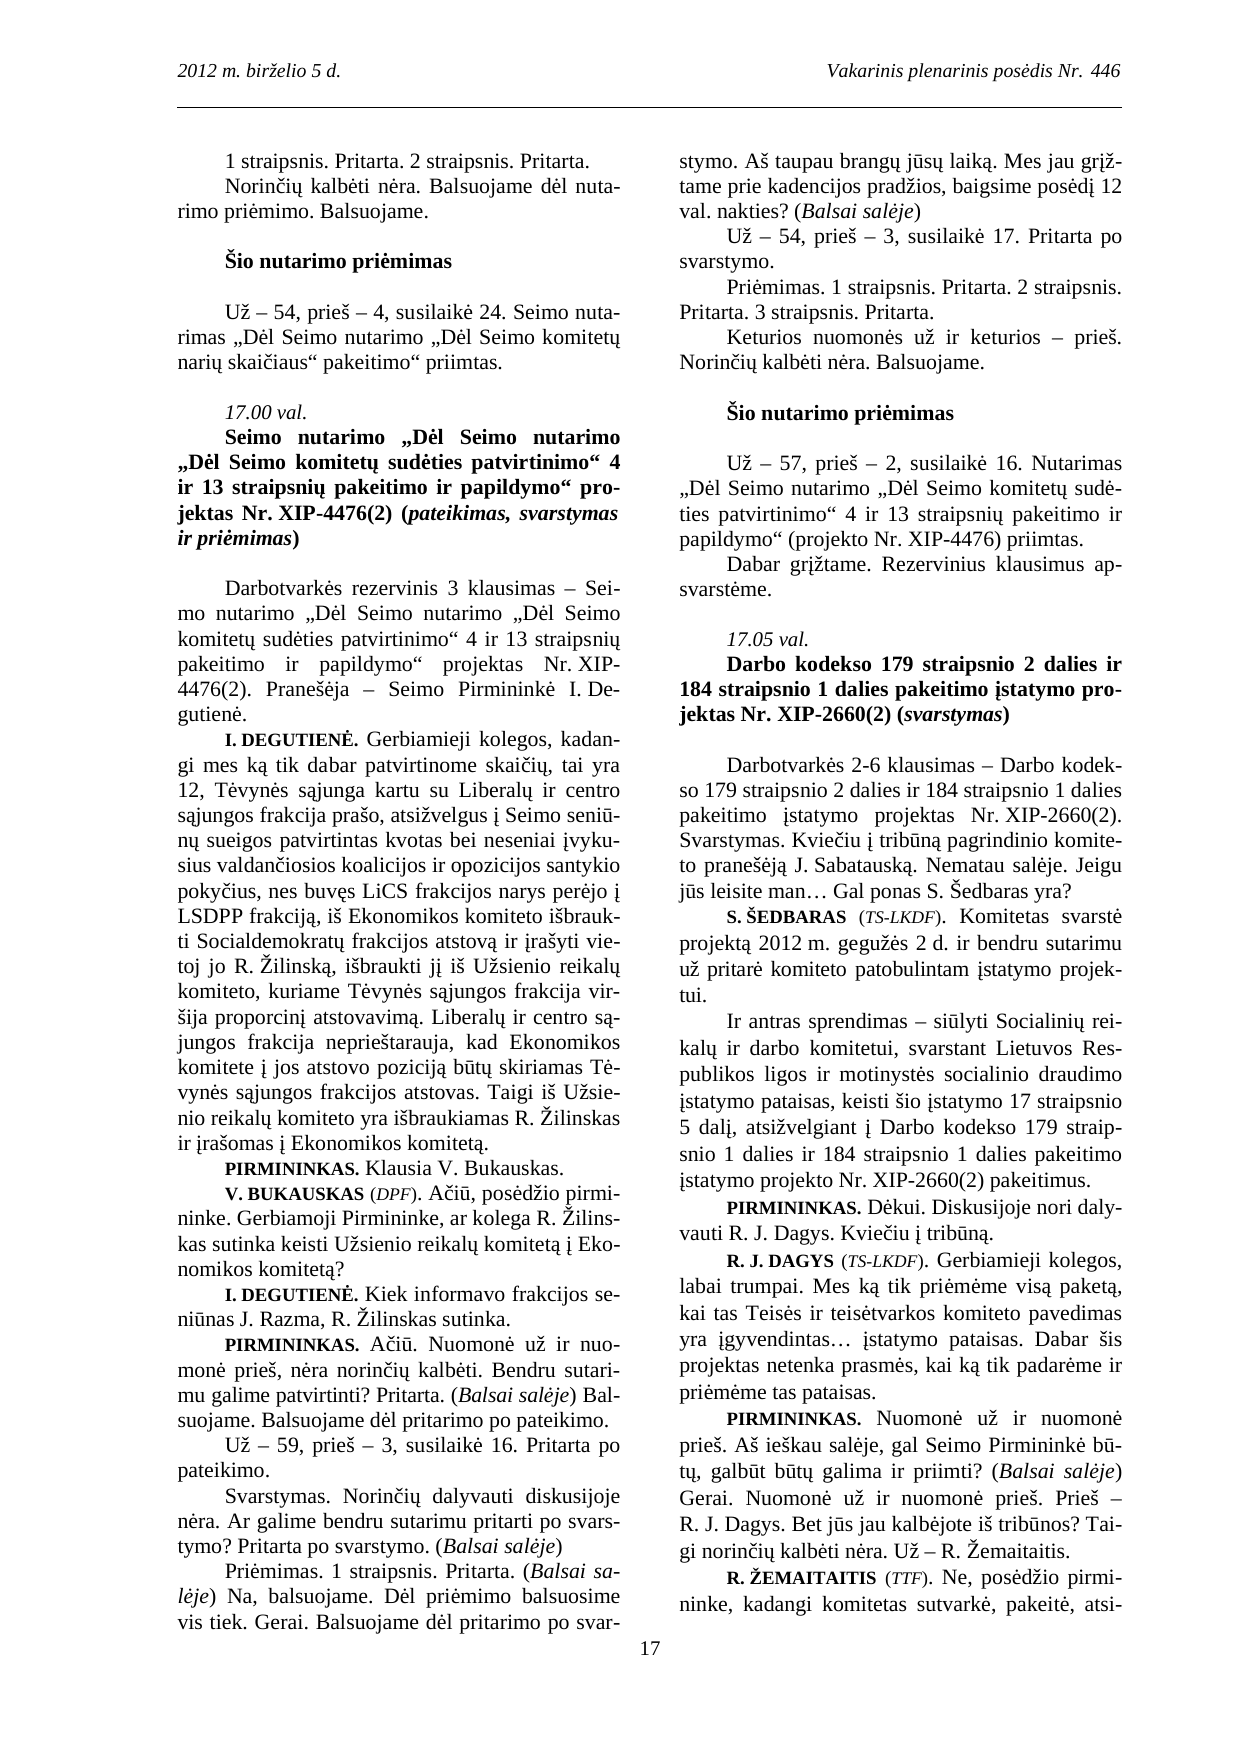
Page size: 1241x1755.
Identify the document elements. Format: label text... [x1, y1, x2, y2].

text PIRMININKAS. Dė­kui. Dis­ku­si­jo­je no­ri da­ly­vau­ti R. J. Da­gys. Kvie­čiu į tri­bū­ną. [679, 1193, 1122, 1246]
text Pri­ėmi­mas. 1 straips­nis. Pri­tar­ta. 2 straips­nis. Pri­tar­ta. 3 straips­nis. Pri­tar­ta. [679, 274, 1122, 324]
text Ke­tu­rios nuo­mo­nės už ir ke­tu­rios – prieš. No­rin­čių kal­bė­ti nė­ra. Bal­suo­ja­me. [679, 324, 1122, 374]
text R. J. DAGYS (TS-LKDF). Ger­bia­mie­ji ko­le­gos, la­bai trum­pai. Mes ką tik pri­ėmė­me vi­są pa­ke­tą, kai tas Tei­sės ir tei­sėt­var­kos ko­mi­te­to pa­ve­di­mas yra įgy­ven­din­tas… įsta­ty­mo pa­tai­sas. Da­bar šis pro­jek­tas ne­ten­ka pras­mės, kai ką tik pa­da­rė­me ir pri­ėmė­me tas pa­tai­sas. [679, 1246, 1122, 1405]
text Sei­mo nu­ta­ri­mo „Dėl Sei­mo nu­ta­ri­mo „Dėl Sei­mo ko­mi­te­tų su­dė­ties pa­tvir­ti­ni­mo“ 4 ir 13 straips­nių pa­kei­ti­mo ir pa­pil­dy­mo“ pro­jek­tas Nr. XIP-4476(2) (pa­tei­ki­mas, svars­ty­mas ir pri­ėmi­mas) [177, 424, 620, 550]
text Už – 59, prieš – 3, su­si­lai­kė 16. Pri­tar­ta po pa­tei­ki­mo. [177, 1432, 620, 1483]
text Da­bar grįž­ta­me. Re­zer­vi­nius klau­si­mus ap­svars­tė­me. [679, 551, 1122, 601]
text PIRMININKAS. Ačiū. Nuo­mo­nė už ir nuo­mo­nė prieš, nė­ra no­rin­čių kal­bė­ti. Ben­dru su­ta­ri­mu ga­li­me pa­tvir­tin­ti? Pri­tar­ta. (Bal­sai sa­lė­je) Bal­suo­ja­me. Bal­suo­ja­me dėl pri­ta­ri­mo po pa­tei­ki­mo. [177, 1331, 620, 1432]
text R. ŽEMAITAITIS (TTF). Ne, po­sė­džio pir­mi­nin­ke, ka­dan­gi ko­mi­te­tas su­tvar­kė, pa­kei­tė, at­si­ [679, 1563, 1122, 1616]
text I. DEGUTIENĖ. Ger­bia­mie­ji ko­le­gos, ka­dan­gi mes ką tik da­bar pa­tvir­ti­no­me skai­čių, tai yra 12, Tė­vy­nės są­jun­ga kar­tu su Li­be­ra­lų ir cen­tro są­jun­gos frak­ci­ja pra­šo, at­si­žvel­gus į Sei­mo se­niū­nų su­ei­gos pa­tvir­tin­tas kvo­tas bei ne­se­niai įvy­ku­sius val­dan­čio­sios ko­a­li­ci­jos ir opo­zi­ci­jos san­ty­kio po­ky­čius, nes bu­vęs LiCS frak­ci­jos na­rys per­ėjo į LSDPP frak­ci­ją, iš Eko­no­mi­kos ko­mi­te­to iš­brauk­ti So­cial­de­mok­ra­tų frak­ci­jos at­sto­vą ir įra­šy­ti vie­toj jo R. Ži­lins­ką, iš­brauk­ti jį iš Už­sie­nio rei­ka­lų ko­mi­te­to, ku­ria­me Tė­vy­nės są­jun­gos frak­ci­ja vir­ši­ja pro­por­ci­nį at­sto­va­vi­mą. Li­be­ra­lų ir cen­tro są­jun­gos frak­ci­ja ne­pri­eš­ta­rau­ja, kad Eko­no­mi­kos ko­mi­te­te į jos at­sto­vo po­zi­ci­ją bū­tų ski­ria­mas Tė­vy­nės są­jun­gos frak­ci­jos at­sto­vas. Tai­gi iš Už­sie­nio rei­ka­lų ko­mi­te­to yra iš­brau­kia­mas R. Ži­lins­kas ir įra­šo­mas į Eko­no­mi­kos ko­mi­te­tą. [177, 726, 620, 1155]
text I. DEGUTIENĖ. Kiek in­for­ma­vo frak­ci­jos se­niū­nas J. Raz­ma, R. Ži­lins­kas su­tin­ka. [177, 1281, 620, 1331]
text PIRMININKAS. Klau­sia V. Bu­kaus­kas. [177, 1155, 620, 1180]
text Pri­ėmi­mas. 1 straips­nis. Pri­tar­ta. (Bal­sai sa­lė­je) Na, bal­suo­ja­me. Dėl pri­ėmi­mo bal­suo­si­me vis tiek. Ge­rai. Bal­suo­ja­me dėl pri­ta­ri­mo po svar­ [177, 1558, 620, 1634]
text Dar­bo ko­dek­so 179 straips­nio 2 da­lies ir 184 straips­nio 1 da­lies pa­kei­ti­mo įsta­ty­mo pro­jek­tas Nr. XIP-2660(2) (svars­ty­mas) [679, 651, 1122, 726]
text Šio nu­ta­ri­mo pri­ėmi­mas [679, 400, 1122, 425]
text Už – 54, prieš – 4, su­si­lai­kė 24. Sei­mo nu­ta­ri­mas „Dėl Sei­mo nu­ta­ri­mo „Dėl Sei­mo ko­mi­te­tų na­rių skai­čiaus“ pa­kei­ti­mo“ pri­im­tas. [177, 299, 620, 374]
text sty­mo. Aš tau­pau bran­gų jū­sų lai­ką. Mes jau grįž­ta­me prie ka­den­ci­jos pra­džios, baig­si­me po­sė­dį 12 val. nak­ties? (Bal­sai sa­lė­je) [679, 148, 1122, 223]
text Svars­ty­mas. No­rin­čių da­ly­vau­ti dis­ku­si­jo­je nė­ra. Ar ga­li­me ben­dru su­ta­ri­mu pri­tar­ti po svars­ty­mo? Pri­tar­ta po svars­ty­mo. (Bal­sai sa­lė­je) [177, 1483, 620, 1558]
text Už – 57, prieš – 2, su­si­lai­kė 16. Nu­ta­ri­mas „Dėl Sei­mo nu­ta­ri­mo „Dėl Sei­mo ko­mi­te­tų su­dė­ties pa­tvir­ti­ni­mo“ 4 ir 13 straips­nių pa­kei­ti­mo ir pa­pil­dy­mo“ (pro­jek­to Nr. XIP-4476) pri­im­tas. [679, 450, 1122, 551]
text 17.00 val. [224, 400, 620, 424]
text 17.05 val. [726, 627, 1122, 651]
text No­rin­čių kal­bė­ti nė­ra. Bal­suo­ja­me dėl nu­ta­ri­mo pri­ėmi­mo. Bal­suo­ja­me. [177, 173, 620, 223]
text 1 straips­nis. Pri­tar­ta. 2 straips­nis. Pri­tar­ta. [177, 148, 620, 173]
text Už – 54, prieš – 3, su­si­lai­kė 17. Pri­tar­ta po svars­ty­mo. [679, 223, 1122, 274]
text Dar­bo­tvarkės 2-6 klau­si­mas – Dar­bo ko­dek­so 179 straips­nio 2 da­lies ir 184 straips­nio 1 da­lies pa­kei­ti­mo įsta­ty­mo pro­jek­tas Nr. XIP-2660(2). Svars­ty­mas. Kvie­čiu į tri­bū­ną pa­grin­di­nio ko­mi­te­to pra­ne­šė­ją J. Sa­ba­taus­ką. Ne­ma­tau sa­lė­je. Jei­gu jūs lei­si­te man… Gal po­nas S. Šed­ba­ras yra? [679, 752, 1122, 903]
text Dar­bo­tvarkės re­zer­vi­nis 3 klau­si­mas – Sei­mo nu­ta­ri­mo „Dėl Sei­mo nu­ta­ri­mo „Dėl Sei­mo ko­mi­te­tų su­dė­ties pa­tvir­ti­ni­mo“ 4 ir 13 straips­nių pa­kei­ti­mo ir pa­pil­dy­mo“ pro­jek­tas Nr. XIP-4476(2). Pra­ne­šė­ja – Sei­mo Pir­mi­nin­kė I. De­gutie­nė. [177, 575, 620, 726]
text S. ŠEDBARAS (TS-LKDF). Ko­mi­te­tas svars­tė pro­jek­tą 2012 m. ge­gu­žės 2 d. ir ben­dru su­ta­ri­mu už pri­ta­rė ko­mi­te­to pa­to­bu­lin­tam įsta­ty­mo pro­jek­tui. [679, 903, 1122, 1008]
text PIRMININKAS. Nuo­mo­nė už ir nuo­mo­nė prieš. Aš ieš­kau sa­lė­je, gal Sei­mo Pir­mi­nin­kė bū­tų, gal­būt bū­tų ga­li­ma ir pri­im­ti? (Bal­sai sa­lė­je) Ge­rai. Nuo­mo­nė už ir nuo­mo­nė prieš. Prieš – R. J. Da­gys. Bet jūs jau kal­bė­jo­te iš tri­bū­nos? Tai­gi no­rin­čių kal­bė­ti nė­ra. Už – R. Že­mai­tai­tis. [679, 1405, 1122, 1563]
text Ir ant­ras spren­di­mas – siū­ly­ti So­cia­li­nių rei­ka­lų ir dar­bo ko­mi­te­tui, svars­tant Lie­tu­vos Res­pub­li­kos li­gos ir mo­ti­nys­tės so­cia­li­nio drau­di­mo įsta­ty­mo pa­tai­sas, keis­ti šio įsta­ty­mo 17 straips­nio 5 da­lį, at­si­žvel­giant į Dar­bo ko­dek­so 179 straip­snio 1 da­lies ir 184 straips­nio 1 da­lies pa­kei­ti­mo įsta­ty­mo pro­jek­to Nr. XIP-2660(2) pa­kei­ti­mus. [679, 1008, 1122, 1193]
text Šio nu­ta­ri­mo pri­ėmi­mas [177, 248, 620, 274]
text V. BUKAUSKAS (DPF). Ačiū, po­sė­džio pir­mi­nin­ke. Ger­bia­mo­ji Pir­mi­nin­ke, ar ko­le­ga R. Ži­lins­kas su­tin­ka keis­ti Už­sie­nio rei­ka­lų ko­mi­te­tą į Eko­no­mi­kos ko­mi­te­tą? [177, 1180, 620, 1281]
